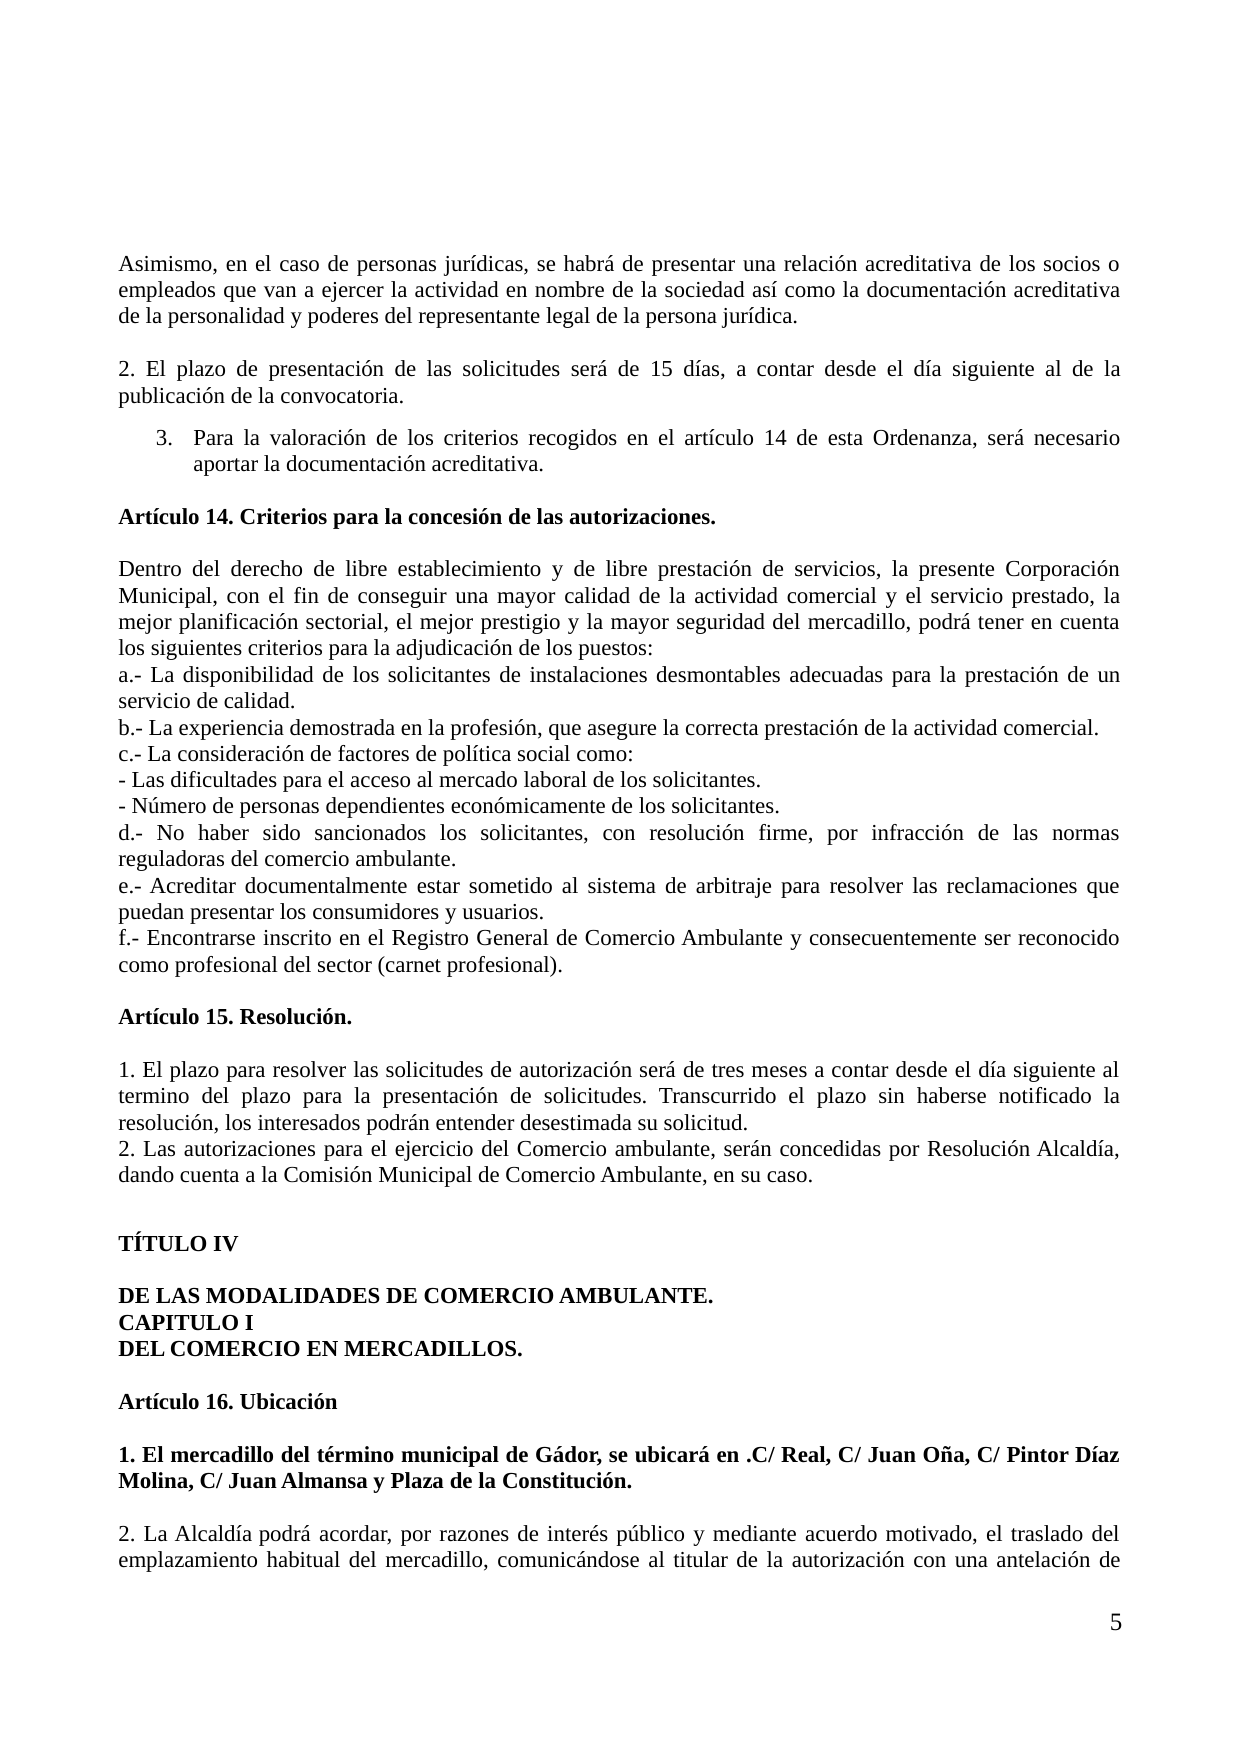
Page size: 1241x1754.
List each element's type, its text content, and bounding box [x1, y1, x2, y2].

text 1. El mercadillo del término municipal de Gádor, se ubicará en .C/ Real, C/ Juan Oña, C/ Pintor Díaz Molina, C/ Juan Almansa y Plaza de la Constitución. [118, 1441, 1122, 1493]
text CAPITULO I [118, 1309, 1122, 1335]
list Para la valoración de los criterios recogidos en el artículo 14 de esta Ordenanza, será necesario aportar la documentación acreditativa. [156, 424, 1122, 476]
text e.- Acreditar documentalmente estar sometido al sistema de arbitraje para resolver las reclamaciones que puedan presentar los consumidores y usuarios. [118, 872, 1122, 924]
text Artículo 15. Resolución. [118, 1003, 1122, 1030]
text - Las dificultades para el acceso al mercado laboral de los solicitantes. [118, 766, 1122, 793]
text Artículo 14. Criterios para la concesión de las autorizaciones. [118, 503, 1122, 529]
text a.- La disponibilidad de los solicitantes de instalaciones desmontables adecuadas para la prestación de un servicio de calidad. [118, 661, 1122, 713]
text d.- No haber sido sancionados los solicitantes, con resolución firme, por infracción de las normas reguladoras del comercio ambulante. [118, 819, 1122, 872]
text b.- La experiencia demostrada en la profesión, que asegure la correcta prestación de la actividad comercial. [118, 713, 1122, 740]
text Dentro del derecho de libre establecimiento y de libre prestación de servicios, la presente Corporación Municipal, con el fin de conseguir una mayor calidad de la actividad comercial y el servicio prestado, la mejor planificación sectorial, el mejor prestigio y la mayor seguridad del mercadillo, podrá tener en cuenta los siguientes criterios para la adjudicación de los puestos: [118, 555, 1122, 661]
text TÍTULO IV [118, 1230, 1122, 1256]
text Asimismo, en el caso de personas jurídicas, se habrá de presentar una relación acreditativa de los socios o empleados que van a ejercer la actividad en nombre de la sociedad así como la documentación acreditativa de la personalidad y poderes del representante legal de la persona jurídica. [118, 250, 1122, 329]
text 2. Las autorizaciones para el ejercicio del Comercio ambulante, serán concedidas por Resolución Alcaldía, dando cuenta a la Comisión Municipal de Comercio Ambulante, en su caso. [118, 1135, 1122, 1188]
text c.- La consideración de factores de política social como: [118, 740, 1122, 766]
text 2. El plazo de presentación de las solicitudes será de 15 días, a contar desde el día siguiente al de la publicación de la convocatoria. [118, 355, 1122, 408]
text 1. El plazo para resolver las solicitudes de autorización será de tres meses a contar desde el día siguiente al termino del plazo para la presentación de solicitudes. Transcurrido el plazo sin haberse notificado la resolución, los interesados podrán entender desestimada su solicitud. [118, 1056, 1122, 1135]
text f.- Encontrarse inscrito en el Registro General de Comercio Ambulante y consecuentemente ser reconocido como profesional del sector (carnet profesional). [118, 924, 1122, 977]
text DEL COMERCIO EN MERCADILLOS. [118, 1335, 1122, 1362]
text DE LAS MODALIDADES DE COMERCIO AMBULANTE. [118, 1283, 1122, 1309]
text 2. La Alcaldía podrá acordar, por razones de interés público y mediante acuerdo motivado, el traslado del emplazamiento habitual del mercadillo, comunicándose al titular de la autorización con una antelación de [118, 1520, 1122, 1572]
text - Número de personas dependientes económicamente de los solicitantes. [118, 793, 1122, 819]
text Artículo 16. Ubicación [118, 1388, 1122, 1414]
